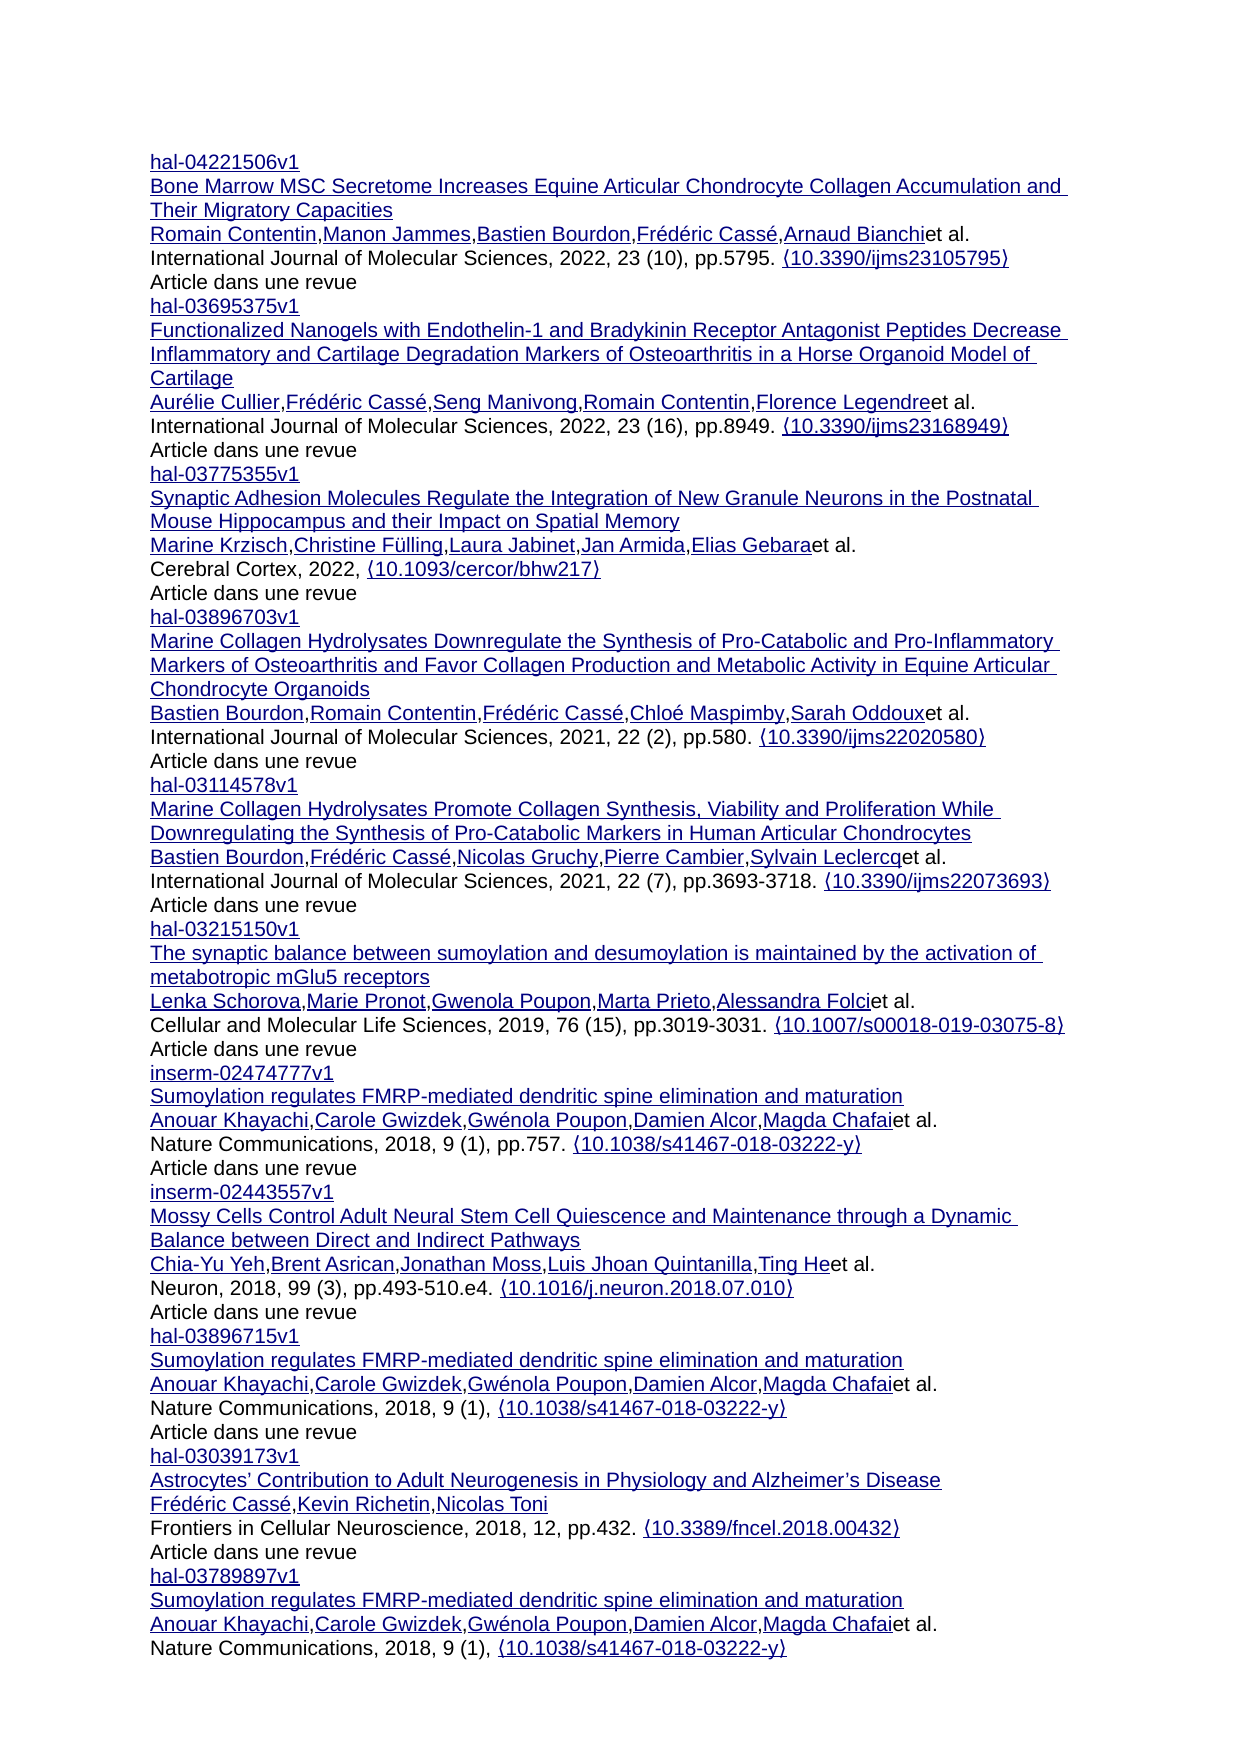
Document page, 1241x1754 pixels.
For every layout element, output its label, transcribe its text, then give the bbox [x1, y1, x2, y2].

table_cell The synaptic balance between sumoylation and desumoylation is maintained by the activation of metabotropic mGlu5 receptors Lenka Schorova,Marie Pronot,Gwenola Poupon,Marta Prieto,Alessandra Folciet al. Cellular and Molecular Life Sciences, 2019, 76 (15), pp.3019-3031. ⟨10.1007/s00018-019-03075-8⟩ Article dans une revue inserm-02474777v1 [150, 941, 1090, 1084]
table_cell Sumoylation regulates FMRP-mediated dendritic spine elimination and maturation Anouar Khayachi,Carole Gwizdek,Gwénola Poupon,Damien Alcor,Magda Chafaiet al. Nature Communications, 2018, 9 (1), pp.757. ⟨10.1038/s41467-018-03222-y⟩ Article dans une revue inserm-02443557v1 [150, 1084, 1090, 1204]
table_cell Marine Collagen Hydrolysates Downregulate the Synthesis of Pro-Catabolic and Pro-Inflammatory Markers of Osteoarthritis and Favor Collagen Production and Metabolic Activity in Equine Articular Chondrocyte Organoids Bastien Bourdon,Romain Contentin,Frédéric Cassé,Chloé Maspimby,Sarah Oddouxet al. International Journal of Molecular Sciences, 2021, 22 (2), pp.580. ⟨10.3390/ijms22020580⟩ Article dans une revue hal-03114578v1 [150, 629, 1090, 797]
table_cell Mossy Cells Control Adult Neural Stem Cell Quiescence and Maintenance through a Dynamic Balance between Direct and Indirect Pathways Chia-Yu Yeh,Brent Asrican,Jonathan Moss,Luis Jhoan Quintanilla,Ting Heet al. Neuron, 2018, 99 (3), pp.493-510.e4. ⟨10.1016/j.neuron.2018.07.010⟩ Article dans une revue hal-03896715v1 [150, 1204, 1090, 1348]
table_cell Marine Collagen Hydrolysates Promote Collagen Synthesis, Viability and Proliferation While Downregulating the Synthesis of Pro-Catabolic Markers in Human Articular Chondrocytes Bastien Bourdon,Frédéric Cassé,Nicolas Gruchy,Pierre Cambier,Sylvain Leclercqet al. International Journal of Molecular Sciences, 2021, 22 (7), pp.3693-3718. ⟨10.3390/ijms22073693⟩ Article dans une revue hal-03215150v1 [150, 797, 1090, 941]
table_cell Bone Marrow MSC Secretome Increases Equine Articular Chondrocyte Collagen Accumulation and Their Migratory Capacities Romain Contentin,Manon Jammes,Bastien Bourdon,Frédéric Cassé,Arnaud Bianchiet al. International Journal of Molecular Sciences, 2022, 23 (10), pp.5795. ⟨10.3390/ijms23105795⟩ Article dans une revue hal-03695375v1 [150, 174, 1090, 318]
table_cell Astrocytes’ Contribution to Adult Neurogenesis in Physiology and Alzheimer’s Disease Frédéric Cassé,Kevin Richetin,Nicolas Toni Frontiers in Cellular Neuroscience, 2018, 12, pp.432. ⟨10.3389/fncel.2018.00432⟩ Article dans une revue hal-03789897v1 [150, 1468, 1090, 1587]
table_cell Functionalized Nanogels with Endothelin-1 and Bradykinin Receptor Antagonist Peptides Decrease Inflammatory and Cartilage Degradation Markers of Osteoarthritis in a Horse Organoid Model of Cartilage Aurélie Cullier,Frédéric Cassé,Seng Manivong,Romain Contentin,Florence Legendreet al. International Journal of Molecular Sciences, 2022, 23 (16), pp.8949. ⟨10.3390/ijms23168949⟩ Article dans une revue hal-03775355v1 [150, 318, 1090, 485]
table_cell hal-04221506v1 [150, 150, 1090, 174]
table_cell Sumoylation regulates FMRP-mediated dendritic spine elimination and maturation Anouar Khayachi,Carole Gwizdek,Gwénola Poupon,Damien Alcor,Magda Chafaiet al. Nature Communications, 2018, 9 (1), ⟨10.1038/s41467-018-03222-y⟩ [150, 1588, 1090, 1659]
table_cell Synaptic Adhesion Molecules Regulate the Integration of New Granule Neurons in the Postnatal Mouse Hippocampus and their Impact on Spatial Memory Marine Krzisch,Christine Fülling,Laura Jabinet,Jan Armida,Elias Gebaraet al. Cerebral Cortex, 2022, ⟨10.1093/cercor/bhw217⟩ Article dans une revue hal-03896703v1 [150, 485, 1090, 629]
table_cell Sumoylation regulates FMRP-mediated dendritic spine elimination and maturation Anouar Khayachi,Carole Gwizdek,Gwénola Poupon,Damien Alcor,Magda Chafaiet al. Nature Communications, 2018, 9 (1), ⟨10.1038/s41467-018-03222-y⟩ Article dans une revue hal-03039173v1 [150, 1348, 1090, 1468]
